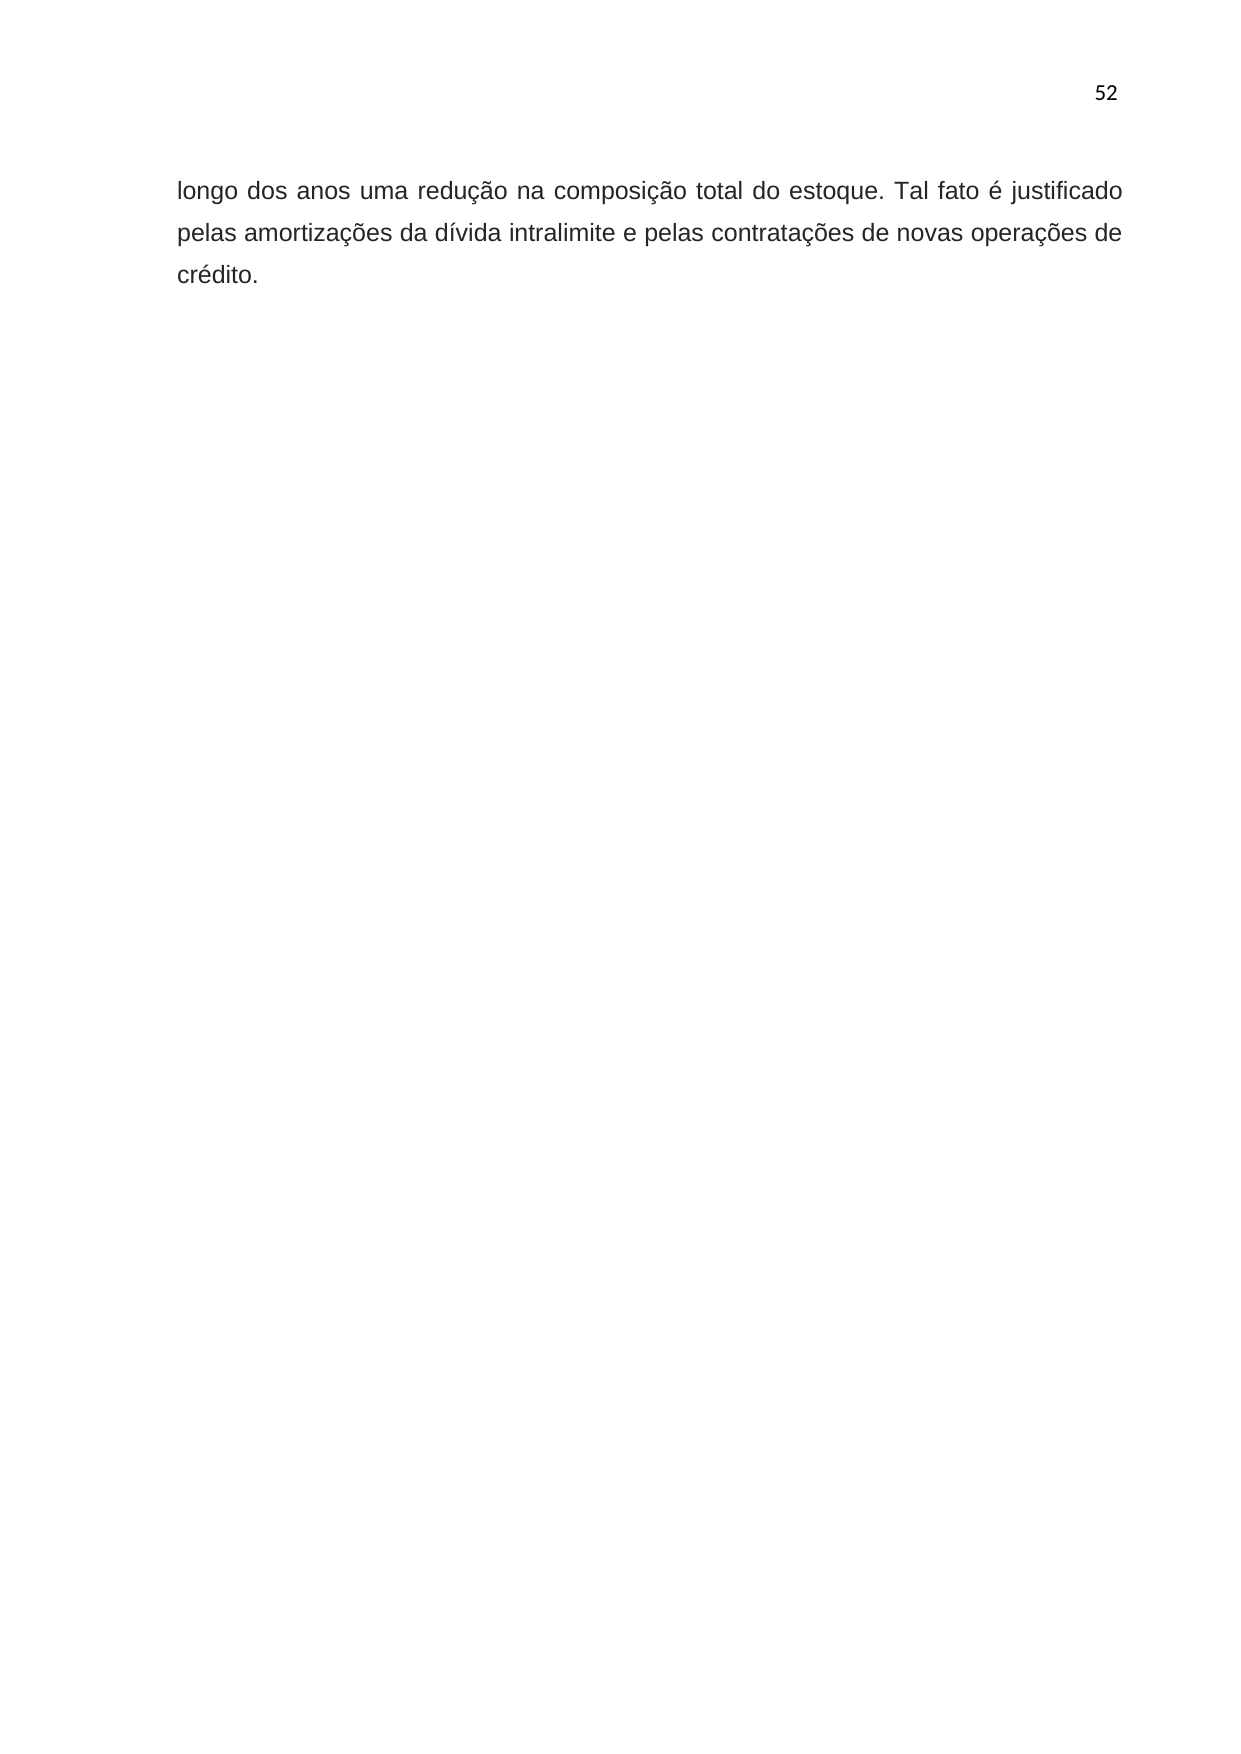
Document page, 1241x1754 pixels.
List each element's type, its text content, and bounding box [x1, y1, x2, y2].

text longo dos anos uma redução na composição total do estoque. Tal fato é justificado pelas amortizações da dívida intralimite e pelas contratações de novas operações de crédito. [177, 176, 1124, 289]
